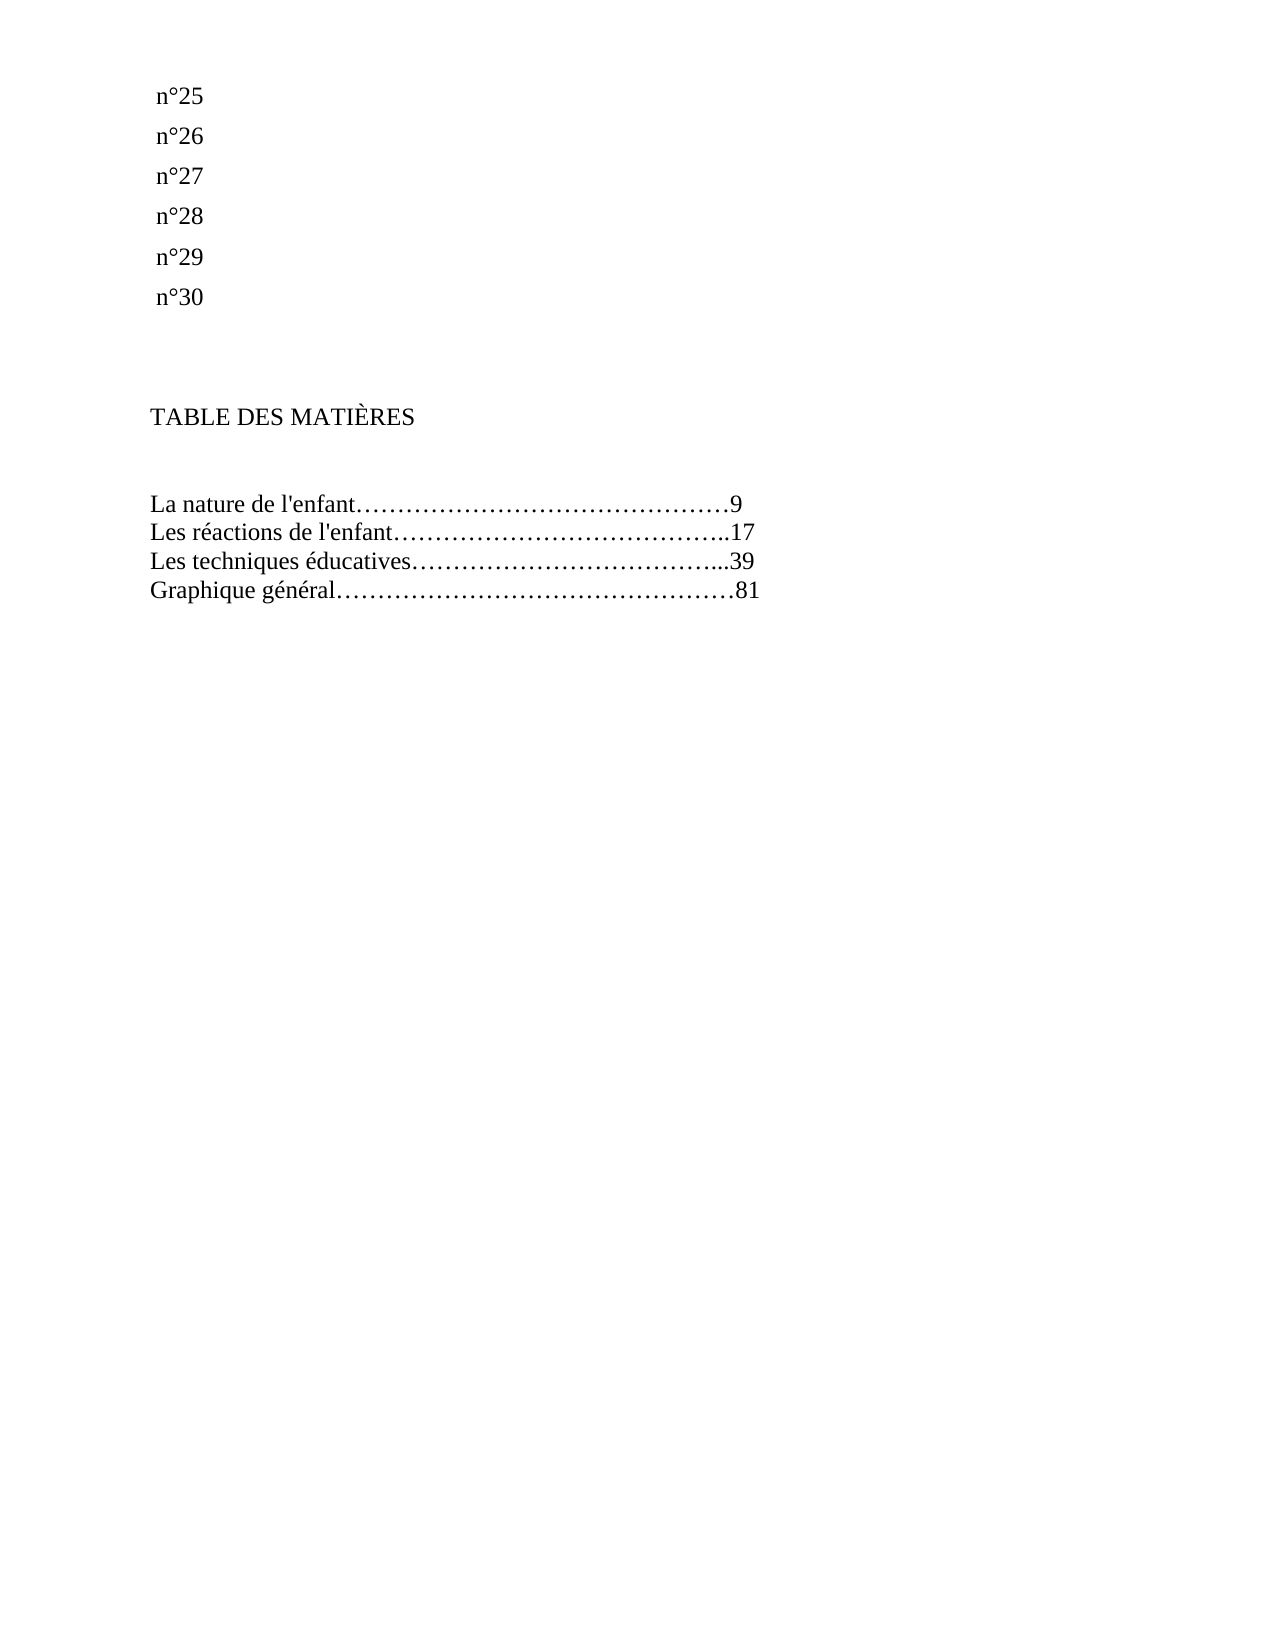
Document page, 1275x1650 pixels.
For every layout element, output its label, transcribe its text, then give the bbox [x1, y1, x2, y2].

table_cell [881, 196, 1125, 236]
table_cell n°27 [150, 155, 394, 196]
table_cell [638, 276, 881, 316]
table_cell [394, 115, 637, 155]
text La nature de l'enfant………………………………………9 [150, 489, 1125, 517]
table_cell [394, 75, 637, 115]
table_cell [394, 196, 637, 236]
table_cell [638, 236, 881, 276]
table_cell [881, 115, 1125, 155]
table_cell n°30 [150, 276, 394, 316]
table_cell [881, 75, 1125, 115]
table_cell [394, 236, 637, 276]
text Les techniques éducatives………………………………...39 [150, 546, 1125, 575]
text Les réactions de l'enfant…………………………………..17 [150, 517, 1125, 546]
table_cell n°28 [150, 196, 394, 236]
table_cell [638, 115, 881, 155]
table_cell [394, 155, 637, 196]
table_cell n°29 [150, 236, 394, 276]
table_cell [881, 236, 1125, 276]
table_cell [881, 155, 1125, 196]
table_cell [638, 75, 881, 115]
table_cell n°25 [150, 75, 394, 115]
table_cell n°26 [150, 115, 394, 155]
text TABLE DES MATIÈRES [150, 402, 1125, 431]
table_cell [394, 276, 637, 316]
text Graphique général…………………………………………81 [150, 575, 1125, 604]
table_cell [881, 276, 1125, 316]
table_cell [638, 196, 881, 236]
table_cell [638, 155, 881, 196]
